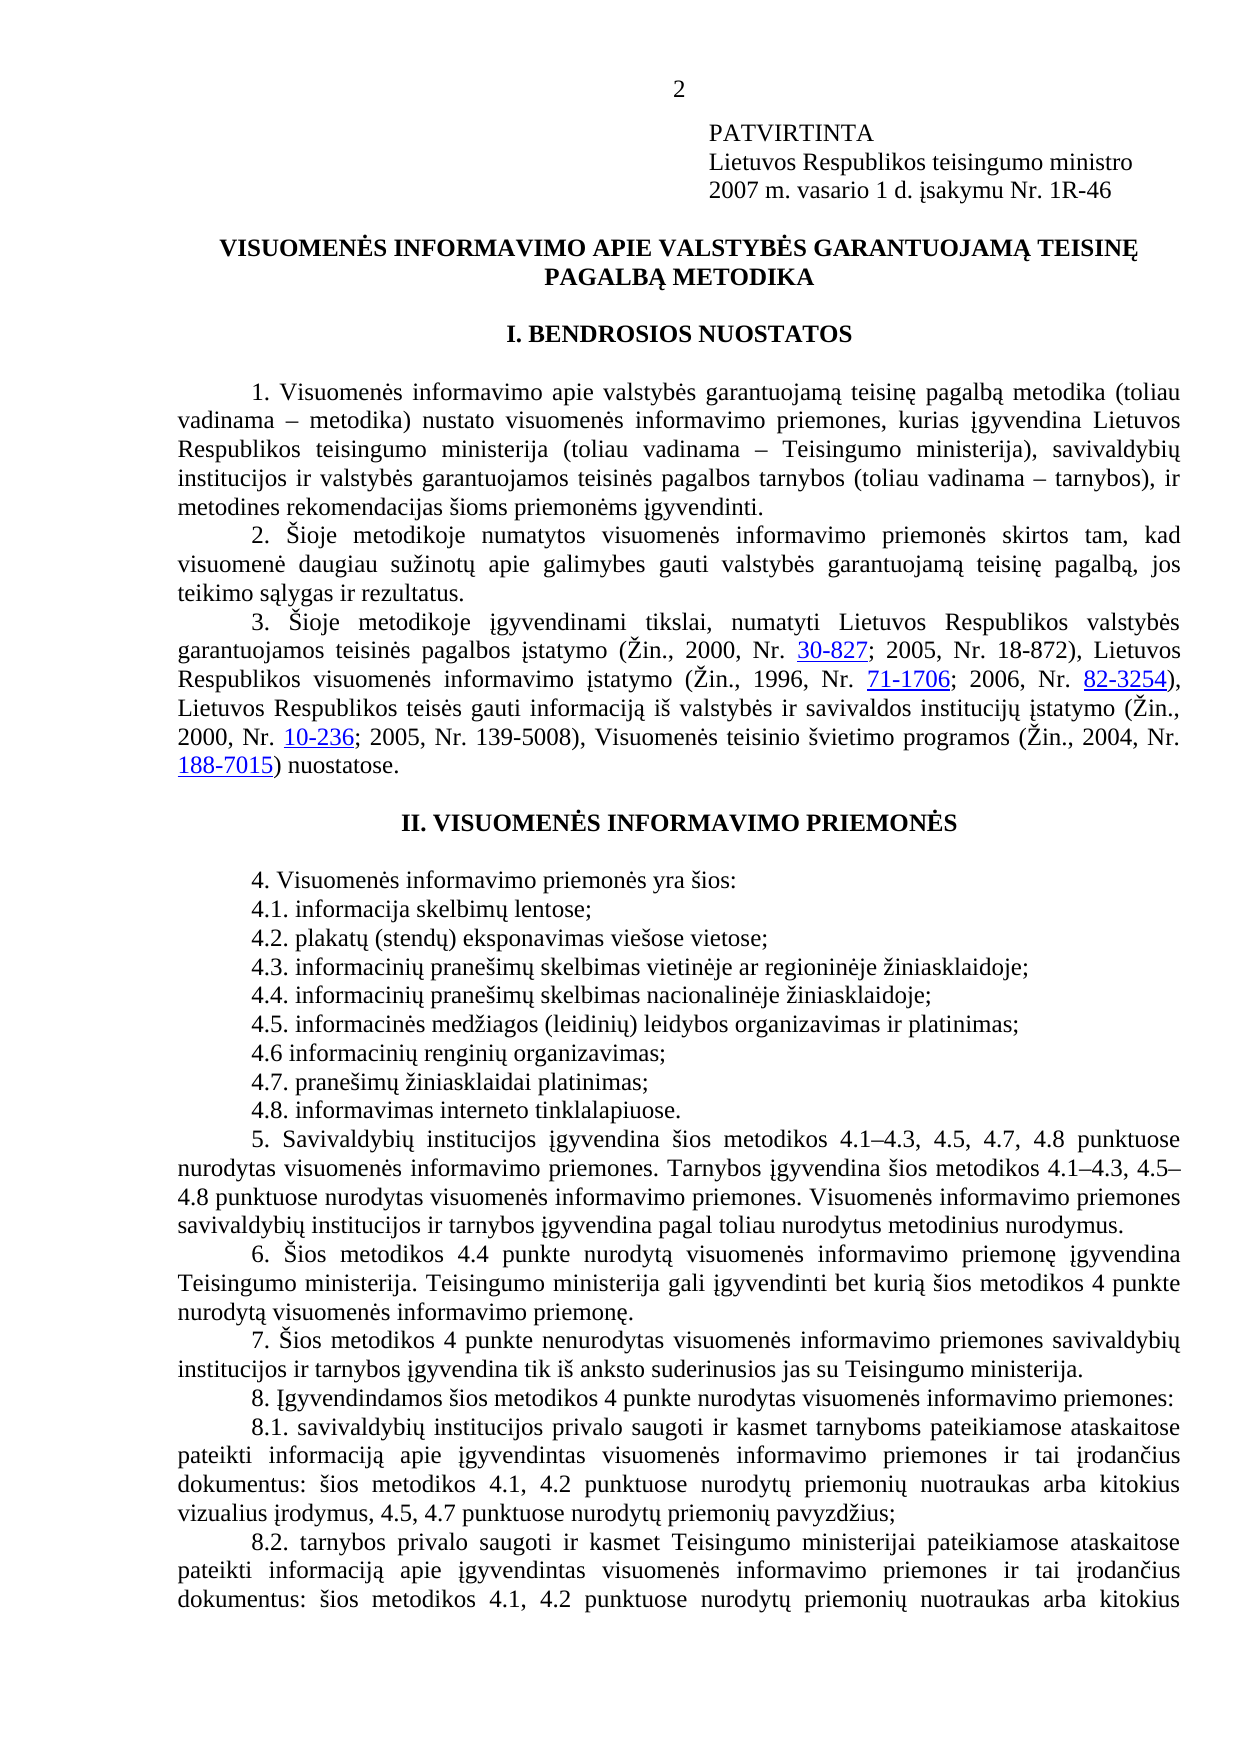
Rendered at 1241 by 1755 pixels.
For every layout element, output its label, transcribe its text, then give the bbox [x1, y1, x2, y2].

text PATVIRTINTA [709, 118, 1181, 147]
text 4.6 informacinių renginių organizavimas; [177, 1038, 1181, 1067]
text 4.5. informacinės medžiagos (leidinių) leidybos organizavimas ir platinimas; [177, 1009, 1181, 1038]
text Lietuvos Respublikos teisingumo ministro [177, 147, 1181, 176]
text 2007 m. vasario 1 d. įsakymu Nr. 1R-46 [177, 176, 1181, 204]
text 1. Visuomenės informavimo apie valstybės garantuojamą teisinę pagalbą metodika (toliau vadinama – metodika) nustato visuomenės informavimo priemones, kurias įgyvendina Lietuvos Respublikos teisingumo ministerija (toliau vadinama – Teisingumo ministerija), savivaldybių institucijos ir valstybės garantuojamos teisinės pagalbos tarnybos (toliau vadinama – tarnybos), ir metodines rekomendacijas šioms priemonėms įgyvendinti. [177, 377, 1181, 521]
text 8.1. savivaldybių institucijos privalo saugoti ir kasmet tarnyboms pateikiamose ataskaitose pateikti informaciją apie įgyvendintas visuomenės informavimo priemones ir tai įrodančius dokumentus: šios metodikos 4.1, 4.2 punktuose nurodytų priemonių nuotraukas arba kitokius vizualius įrodymus, 4.5, 4.7 punktuose nurodytų priemonių pavyzdžius; [177, 1412, 1181, 1527]
text 5. Savivaldybių institucijos įgyvendina šios metodikos 4.1–4.3, 4.5, 4.7, 4.8 punktuose nurodytas visuomenės informavimo priemones. Tarnybos įgyvendina šios metodikos 4.1–4.3, 4.5–4.8 punktuose nurodytas visuomenės informavimo priemones. Visuomenės informavimo priemones savivaldybių institucijos ir tarnybos įgyvendina pagal toliau nurodytus metodinius nurodymus. [177, 1124, 1181, 1239]
text 2. Šioje metodikoje numatytos visuomenės informavimo priemonės skirtos tam, kad visuomenė daugiau sužinotų apie galimybes gauti valstybės garantuojamą teisinę pagalbą, jos teikimo sąlygas ir rezultatus. [177, 521, 1181, 607]
text 4.4. informacinių pranešimų skelbimas nacionalinėje žiniasklaidoje; [177, 981, 1181, 1009]
text VISUOMENĖS INFORMAVIMO APIE VALSTYBĖS GARANTUOJAMĄ TEISINĘ PAGALBĄ METODIKA [177, 233, 1181, 291]
text 3. Šioje metodikoje įgyvendinami tikslai, numatyti Lietuvos Respublikos valstybės garantuojamos teisinės pagalbos įstatymo (Žin., 2000, Nr. 30-827; 2005, Nr. 18-872), Lietuvos Respublikos visuomenės informavimo įstatymo (Žin., 1996, Nr. 71-1706; 2006, Nr. 82-3254), Lietuvos Respublikos teisės gauti informaciją iš valstybės ir savivaldos institucijų įstatymo (Žin., 2000, Nr. 10-236; 2005, Nr. 139-5008), Visuomenės teisinio švietimo programos (Žin., 2004, Nr. 188-7015) nuostatose. [177, 607, 1181, 779]
text 7. Šios metodikos 4 punkte nenurodytas visuomenės informavimo priemones savivaldybių institucijos ir tarnybos įgyvendina tik iš anksto suderinusios jas su Teisingumo ministerija. [177, 1326, 1181, 1383]
text 4.7. pranešimų žiniasklaidai platinimas; [177, 1067, 1181, 1096]
text II. VISUOMENĖS INFORMAVIMO PRIEMONĖS [177, 808, 1181, 837]
text 8. Įgyvendindamos šios metodikos 4 punkte nurodytas visuomenės informavimo priemones: [177, 1383, 1181, 1412]
text 8.2. tarnybos privalo saugoti ir kasmet Teisingumo ministerijai pateikiamose ataskaitose pateikti informaciją apie įgyvendintas visuomenės informavimo priemones ir tai įrodančius dokumentus: šios metodikos 4.1, 4.2 punktuose nurodytų priemonių nuotraukas arba kitokius [177, 1527, 1181, 1613]
text 6. Šios metodikos 4.4 punkte nurodytą visuomenės informavimo priemonę įgyvendina Teisingumo ministerija. Teisingumo ministerija gali įgyvendinti bet kurią šios metodikos 4 punkte nurodytą visuomenės informavimo priemonę. [177, 1239, 1181, 1326]
text 4.1. informacija skelbimų lentose; [177, 894, 1181, 923]
text 4.3. informacinių pranešimų skelbimas vietinėje ar regioninėje žiniasklaidoje; [177, 952, 1181, 981]
text 4. Visuomenės informavimo priemonės yra šios: [177, 866, 1181, 894]
text 4.2. plakatų (stendų) eksponavimas viešose vietose; [177, 923, 1181, 952]
text I. BENDROSIOS NUOSTATOS [177, 319, 1181, 348]
text 4.8. informavimas interneto tinklalapiuose. [177, 1096, 1181, 1124]
